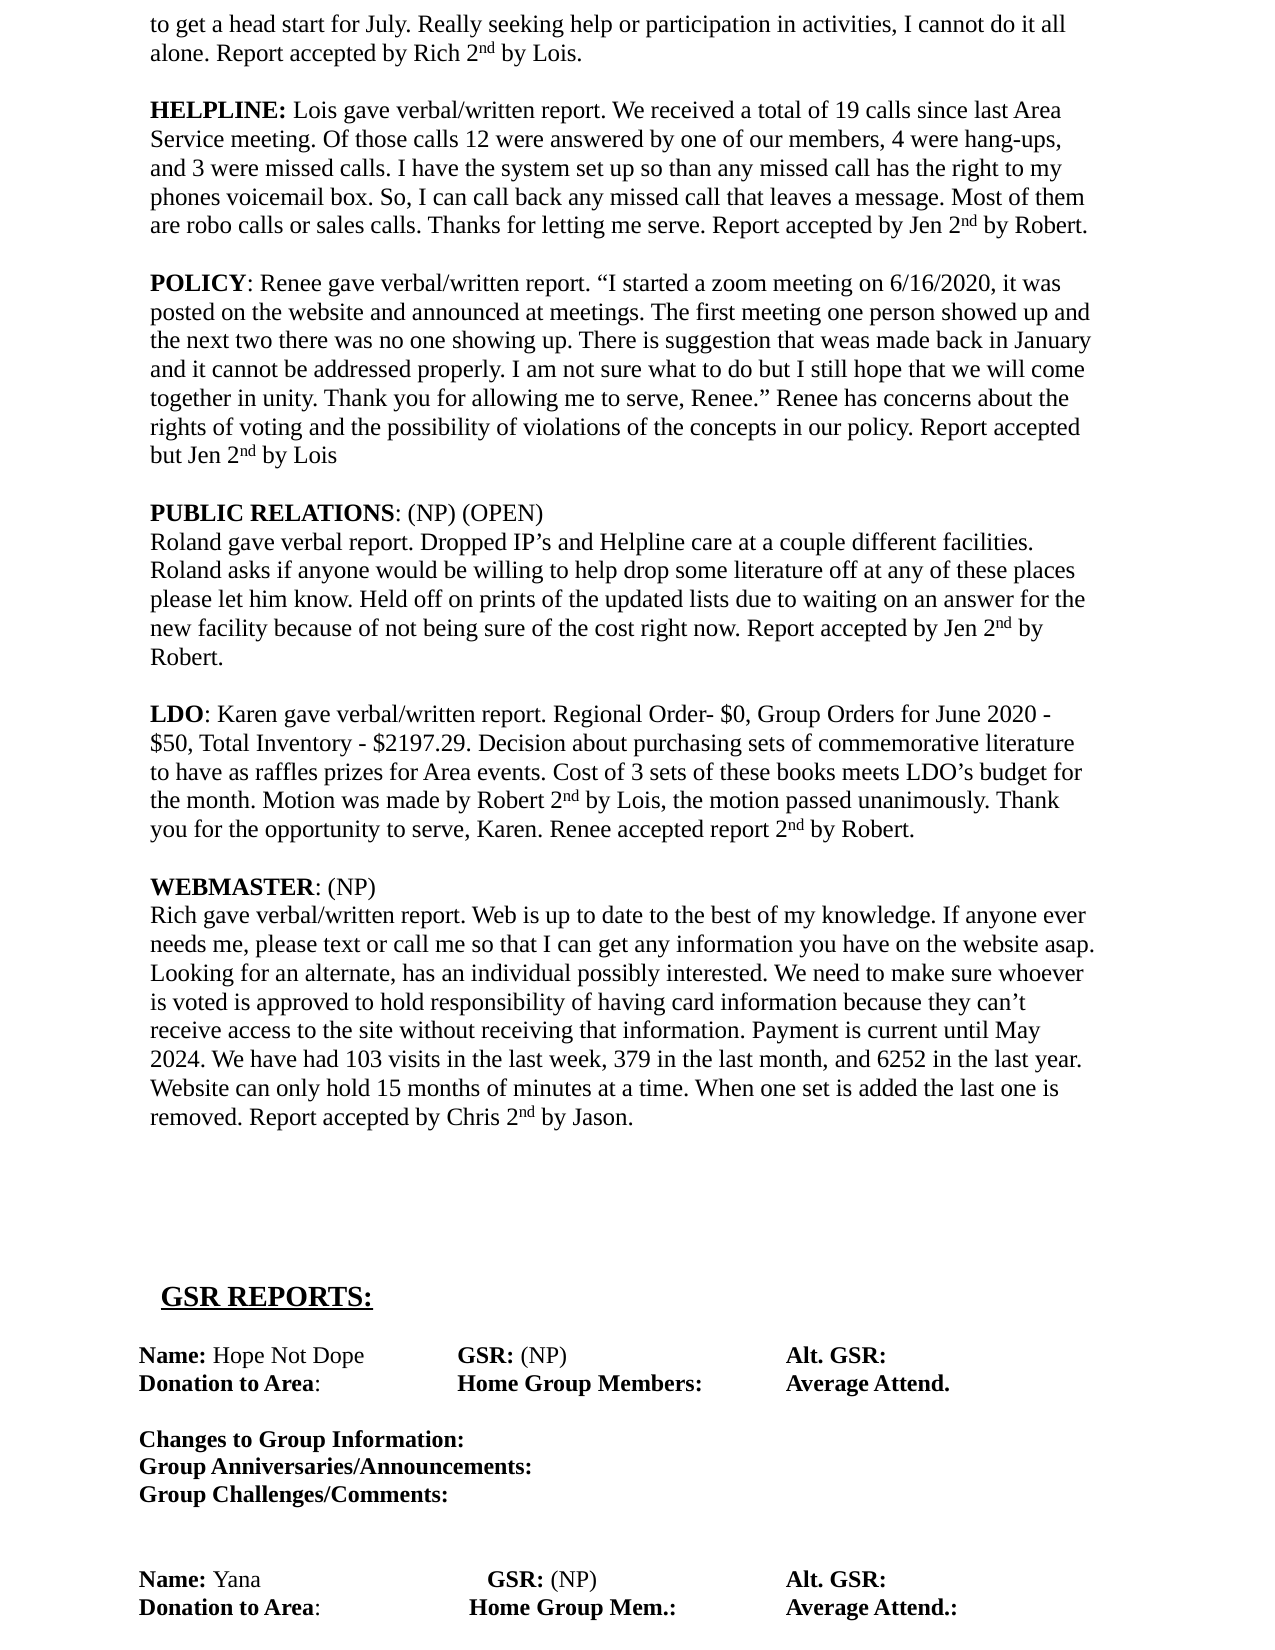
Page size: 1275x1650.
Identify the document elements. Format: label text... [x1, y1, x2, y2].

text to get a head start for July. Really seeking help or participation in activities, I cannot do it all alone. Report accepted by Rich 2nd by Lois. [150, 9, 1097, 67]
table_header Alt. GSR: [785, 1341, 1113, 1369]
table_cell Home Group Mem.: [456, 1593, 784, 1620]
table_header Alt. GSR: [785, 1565, 1113, 1593]
text POLICY: Renee gave verbal/written report. “I started a zoom meeting on 6/16/2020, it was posted on the website and announced at meetings. The first meeting one person showed up and the next two there was no one showing up. There is suggestion that weas made back in January and it cannot be addressed properly. I am not sure what to do but I still hope that we will come together in unity. Thank you for allowing me to serve, Renee.” Renee has concerns about the rights of voting and the possibility of violations of the concepts in our policy. Report accepted but Jen 2nd by Lois [150, 268, 1097, 469]
text Roland gave verbal report. Dropped IP’s and Helpline care at a couple different facilities. Roland asks if anyone would be willing to help drop some literature off at any of these places please let him know. Held off on prints of the updated lists due to waiting on an answer for the new facility because of not being sure of the cost right now. Report accepted by Jen 2nd by Robert. [150, 527, 1097, 671]
table_cell Average Attend.: [785, 1593, 1113, 1620]
table_cell Group Challenges/Comments: [128, 1480, 1113, 1507]
table_cell Donation to Area: [128, 1593, 456, 1620]
table_cell Group Anniversaries/Announcements: [128, 1452, 1113, 1480]
text PUBLIC RELATIONS: (NP) (OPEN) [150, 498, 1097, 527]
table_cell Home Group Members: [456, 1369, 784, 1397]
text WEBMASTER: (NP) [150, 872, 1097, 901]
table_header GSR: (NP) [456, 1565, 784, 1593]
table_header Name: Yana [128, 1565, 456, 1593]
table_cell Donation to Area: [128, 1369, 456, 1397]
text HELPLINE: Lois gave verbal/written report. We received a total of 19 calls since last Area Service meeting. Of those calls 12 were answered by one of our members, 4 were hang-ups, and 3 were missed calls. I have the system set up so than any missed call has the right to my phones voicemail box. So, I can call back any missed call that leaves a message. Most of them are robo calls or sales calls. Thanks for letting me serve. Report accepted by Jen 2nd by Robert. [150, 96, 1097, 239]
text Rich gave verbal/written report. Web is up to date to the best of my knowledge. If anyone ever needs me, please text or call me so that I can get any information you have on the website asap. Looking for an alternate, has an individual possibly interested. We need to make sure whoever is voted is approved to hold responsibility of having card information because they can’t receive access to the site without receiving that information. Payment is current until May 2024. We have had 103 visits in the last week, 379 in the last month, and 6252 in the last year. Website can only hold 15 months of minutes at a time. When one set is added the last one is removed. Report accepted by Chris 2nd by Jason. [150, 901, 1097, 1131]
table_cell Average Attend. [785, 1369, 1113, 1397]
subtitle GSR REPORTS: [160, 1279, 1162, 1313]
table_cell Changes to Group Information: [128, 1397, 1113, 1452]
table_header GSR: (NP) [456, 1341, 784, 1369]
text LDO: Karen gave verbal/written report. Regional Order- $0, Group Orders for June 2020 - $50, Total Inventory - $2197.29. Decision about purchasing sets of commemorative literature to have as raffles prizes for Area events. Cost of 3 sets of these books meets LDO’s budget for the month. Motion was made by Robert 2nd by Lois, the motion passed unanimously. Thank you for the opportunity to serve, Karen. Renee accepted report 2nd by Robert. [150, 699, 1097, 843]
table_header Name: Hope Not Dope [128, 1341, 456, 1369]
